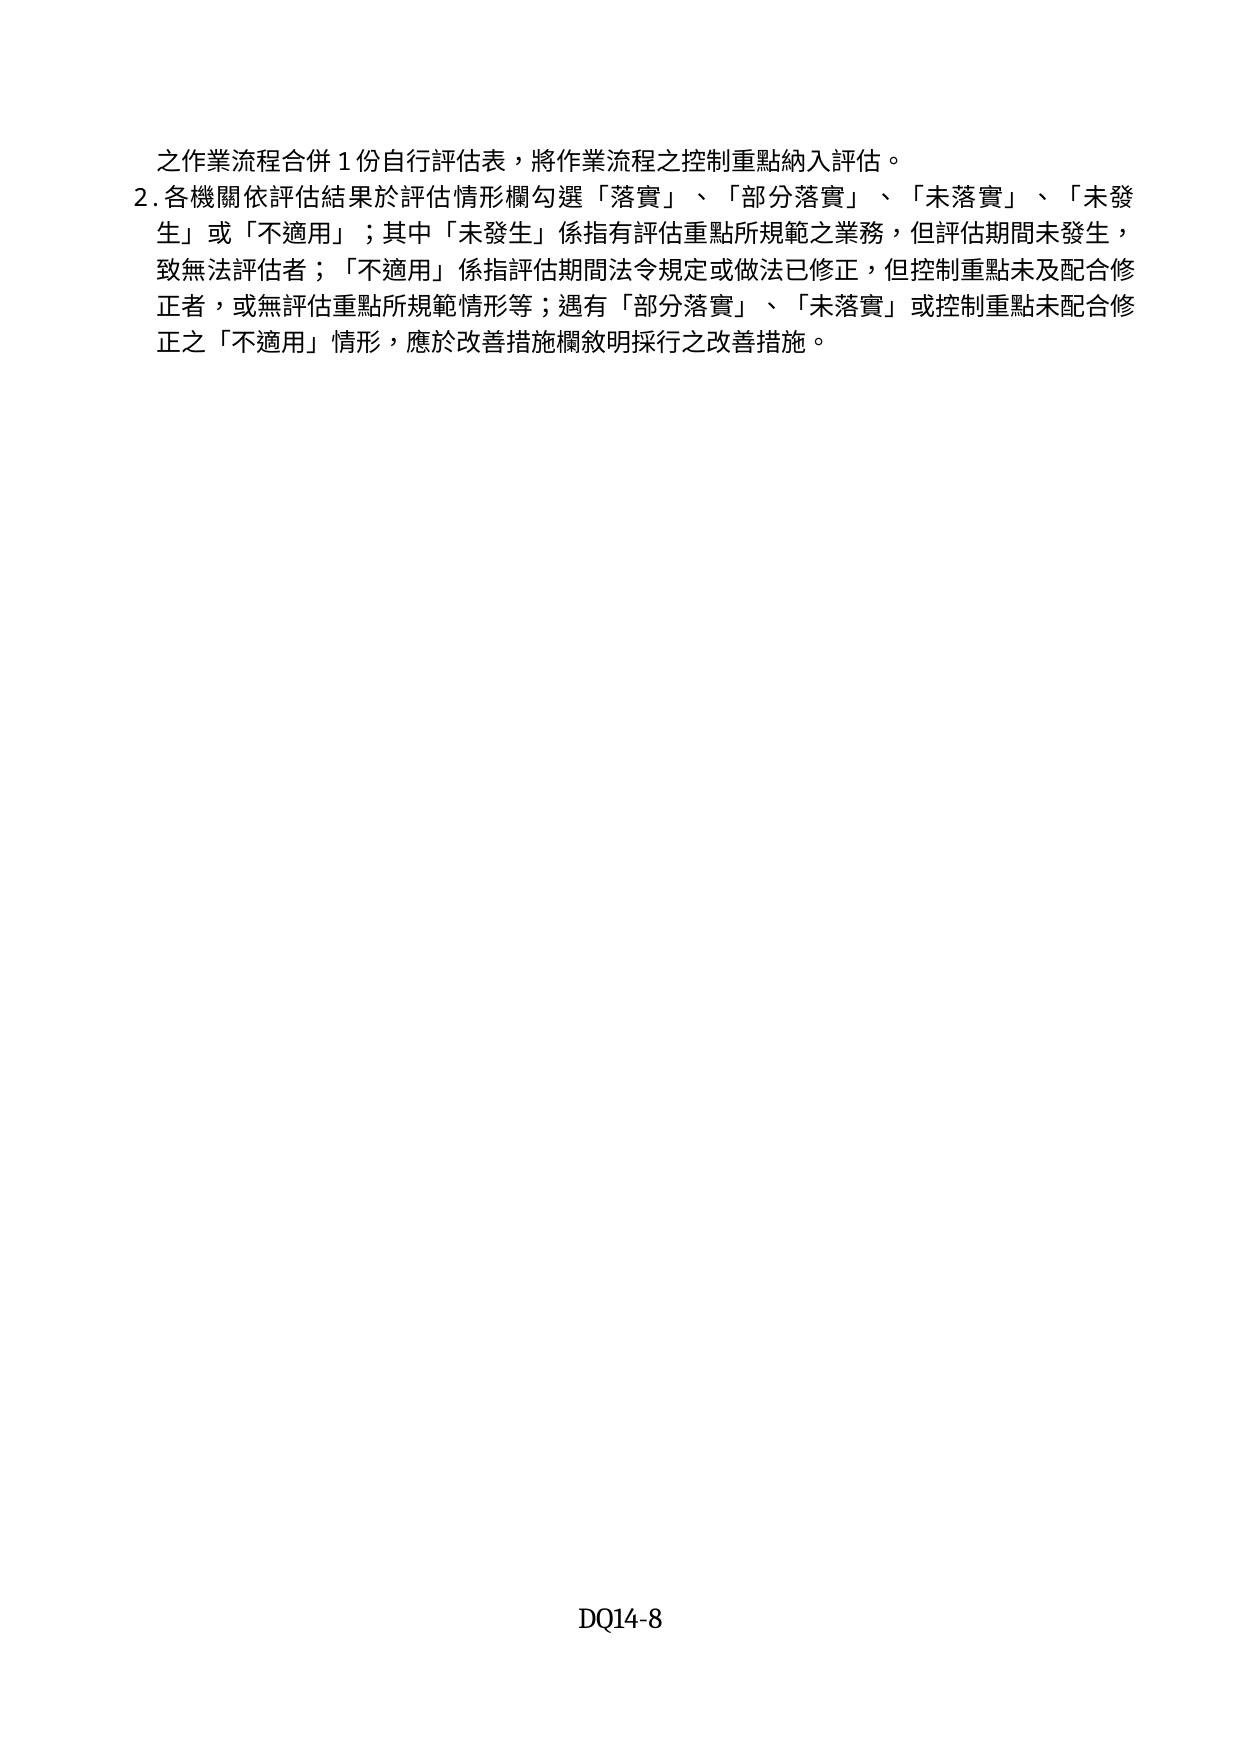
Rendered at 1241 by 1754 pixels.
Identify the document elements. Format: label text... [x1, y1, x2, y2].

text 2.各機關依評估結果於評估情形欄勾選「落實」、「部分落實」、「未落實」、「未發生」或「不適用」；其中「未發生」係指有評估重點所規範之業務，但評估期間未發生，致無法評估者；「不適用」係指評估期間法令規定或做法已修正，但控制重點未及配合修正者，或無評估重點所規範情形等；遇有「部分落實」、「未落實」或控制重點未配合修正之「不適用」情形，應於改善措施欄敘明採行之改善措施。 [118, 178, 1122, 359]
text 1.機關得就1項作業流程製作1份自行評估表，亦得將各項作業流程依性質分類，同一類之作業流程合併1份自行評估表，將作業流程之控制重點納入評估。 [118, 141, 1122, 178]
